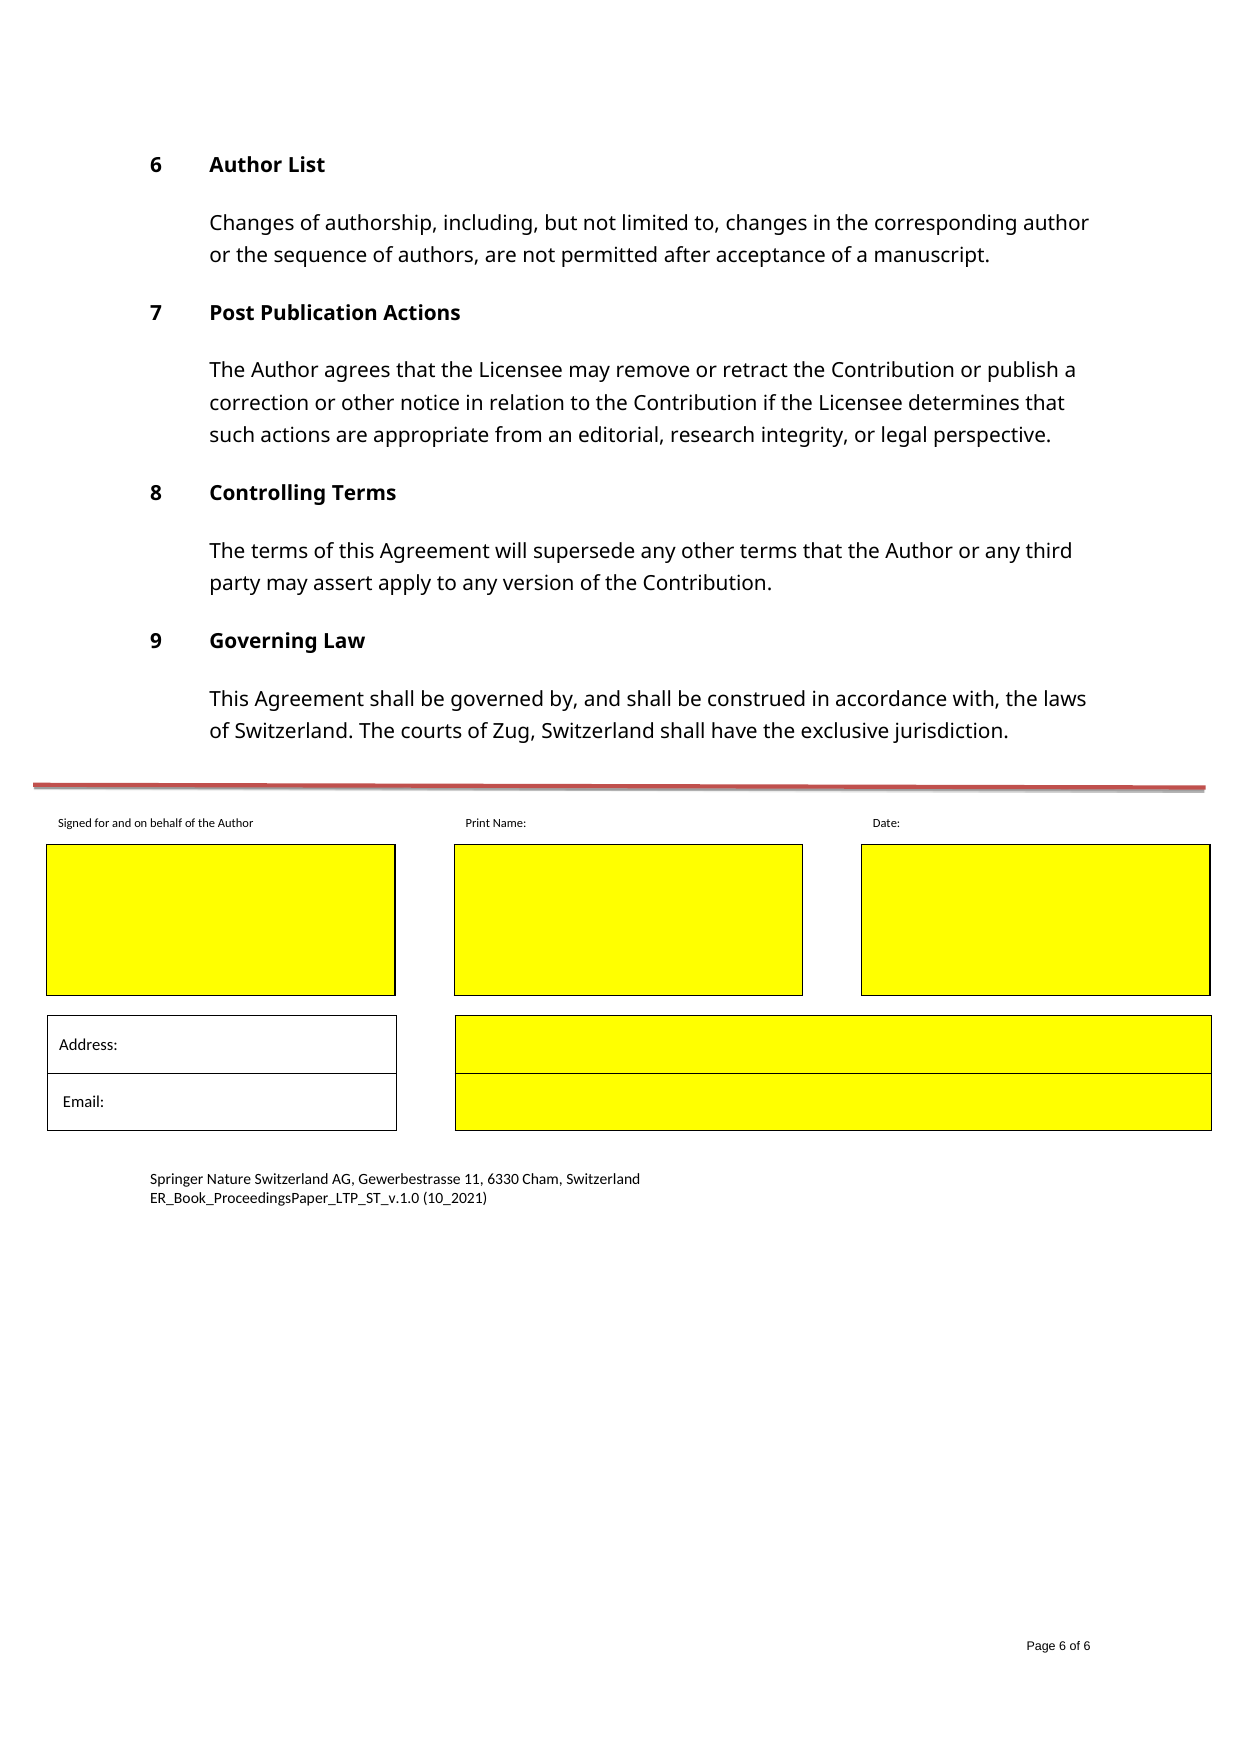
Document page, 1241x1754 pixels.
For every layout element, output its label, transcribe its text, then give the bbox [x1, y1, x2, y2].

list Controlling Terms [150, 478, 1090, 507]
text ER_Book_ProceedingsPaper_LTP_ST_v.1.0 (10_2021) [150, 1188, 1090, 1207]
table_header [395, 803, 454, 844]
table_cell Email: [48, 1074, 396, 1130]
table_cell [397, 1073, 455, 1130]
table_header [803, 803, 861, 844]
table_header Signed for and on behalf of the Author [Ha [47, 803, 395, 844]
table_header [456, 1016, 1211, 1073]
table_cell [455, 845, 802, 995]
table_header Print Name: [454, 803, 802, 844]
table_header [397, 1015, 455, 1073]
table_cell [803, 844, 861, 995]
table_cell [862, 845, 1209, 995]
table_cell [456, 1074, 1211, 1130]
table_header Address: [48, 1016, 396, 1073]
text Springer Nature Switzerland AG, Gewerbestrasse 11, 6330 Cham, Switzerland [150, 1169, 1090, 1188]
text This Agreement shall be governed by, and shall be construed in accordance with, the laws of Switzerland. The courts of Zug, Switzerland shall have the exclusive jurisdiction. [209, 684, 1090, 745]
table_header Date: [861, 803, 1210, 844]
text The Author agrees that the Licensee may remove or retract the Contribution or publish a correction or other notice in relation to the Contribution if the Licensee determines that such actions are appropriate from an editorial, research integrity, or legal perspective. [209, 355, 1090, 449]
list Author List [150, 150, 1090, 178]
list Post Publication Actions [150, 298, 1090, 326]
list Governing Law [150, 626, 1090, 654]
text The terms of this Agreement will supersede any other terms that the Author or any third party may assert apply to any version of the Contribution. [209, 536, 1090, 597]
table_cell [47, 845, 394, 995]
table_cell [396, 844, 454, 995]
text Changes of authorship, including, but not limited to, changes in the corresponding author or the sequence of authors, are not permitted after acceptance of a manuscript. [209, 208, 1090, 269]
